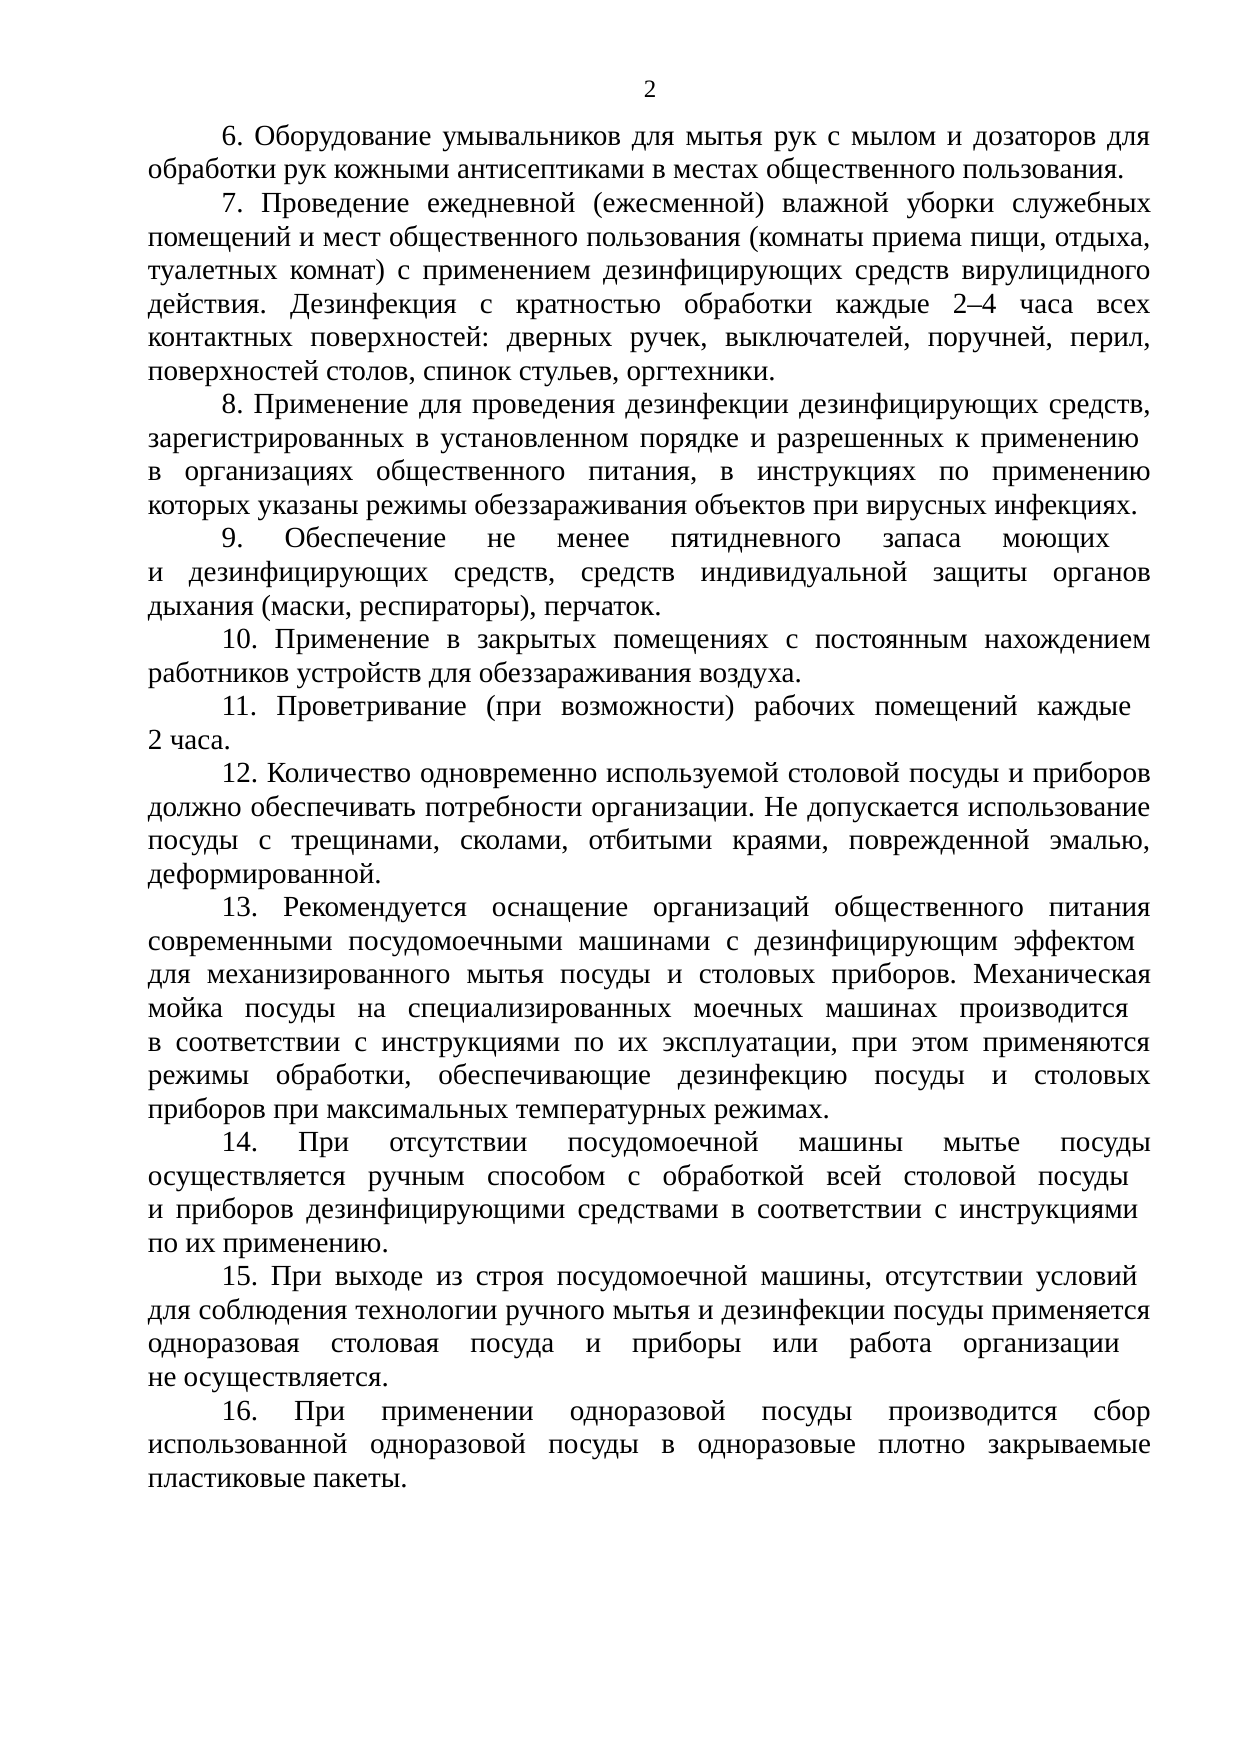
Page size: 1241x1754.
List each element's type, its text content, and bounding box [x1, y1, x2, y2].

text 7. Проведение ежедневной (ежесменной) влажной уборки служебных помещений и мест общественного пользования (комнаты приема пищи, отдыха, туалетных комнат) с применением дезинфицирующих средств вирулицидного действия. Дезинфекция с кратностью обработки каждые 2–4 часа всех контактных поверхностей: дверных ручек, выключателей, поручней, перил, поверхностей столов, спинок стульев, оргтехники. [148, 185, 1152, 386]
text 15. При выходе из строя посудомоечной машины, отсутствии условий для соблюдения технологии ручного мытья и дезинфекции посуды применяется одноразовая столовая посуда и приборы или работа организации не осуществляется. [148, 1258, 1152, 1393]
text 14. При отсутствии посудомоечной машины мытье посуды осуществляется ручным способом с обработкой всей столовой посуды и приборов дезинфицирующими средствами в соответствии с инструкциями по их применению. [148, 1124, 1152, 1258]
text 16. При применении одноразовой посуды производится сбор использованной одноразовой посуды в одноразовые плотно закрываемые пластиковые пакеты. [148, 1393, 1152, 1493]
text 8. Применение для проведения дезинфекции дезинфицирующих средств, зарегистрированных в установленном порядке и разрешенных к применению в организациях общественного питания, в инструкциях по применению которых указаны режимы обеззараживания объектов при вирусных инфекциях. [148, 386, 1152, 521]
text 6. Оборудование умывальников для мытья рук с мылом и дозаторов для обработки рук кожными антисептиками в местах общественного пользования. [148, 118, 1152, 185]
text 9. Обеспечение не менее пятидневного запаса моющих и дезинфицирующих средств, средств индивидуальной защиты органов дыхания (маски, респираторы), перчаток. [148, 521, 1152, 621]
text 12. Количество одновременно используемой столовой посуды и приборов должно обеспечивать потребности организации. Не допускается использование посуды с трещинами, сколами, отбитыми краями, поврежденной эмалью, деформированной. [148, 755, 1152, 889]
text 13. Рекомендуется оснащение организаций общественного питания современными посудомоечными машинами с дезинфицирующим эффектом для механизированного мытья посуды и столовых приборов. Механическая мойка посуды на специализированных моечных машинах производится в соответствии с инструкциями по их эксплуатации, при этом применяются режимы обработки, обеспечивающие дезинфекцию посуды и столовых приборов при максимальных температурных режимах. [148, 889, 1152, 1124]
text 11. Проветривание (при возможности) рабочих помещений каждые 2 часа. [148, 688, 1152, 755]
text 10. Применение в закрытых помещениях с постоянным нахождением работников устройств для обеззараживания воздуха. [148, 621, 1152, 688]
